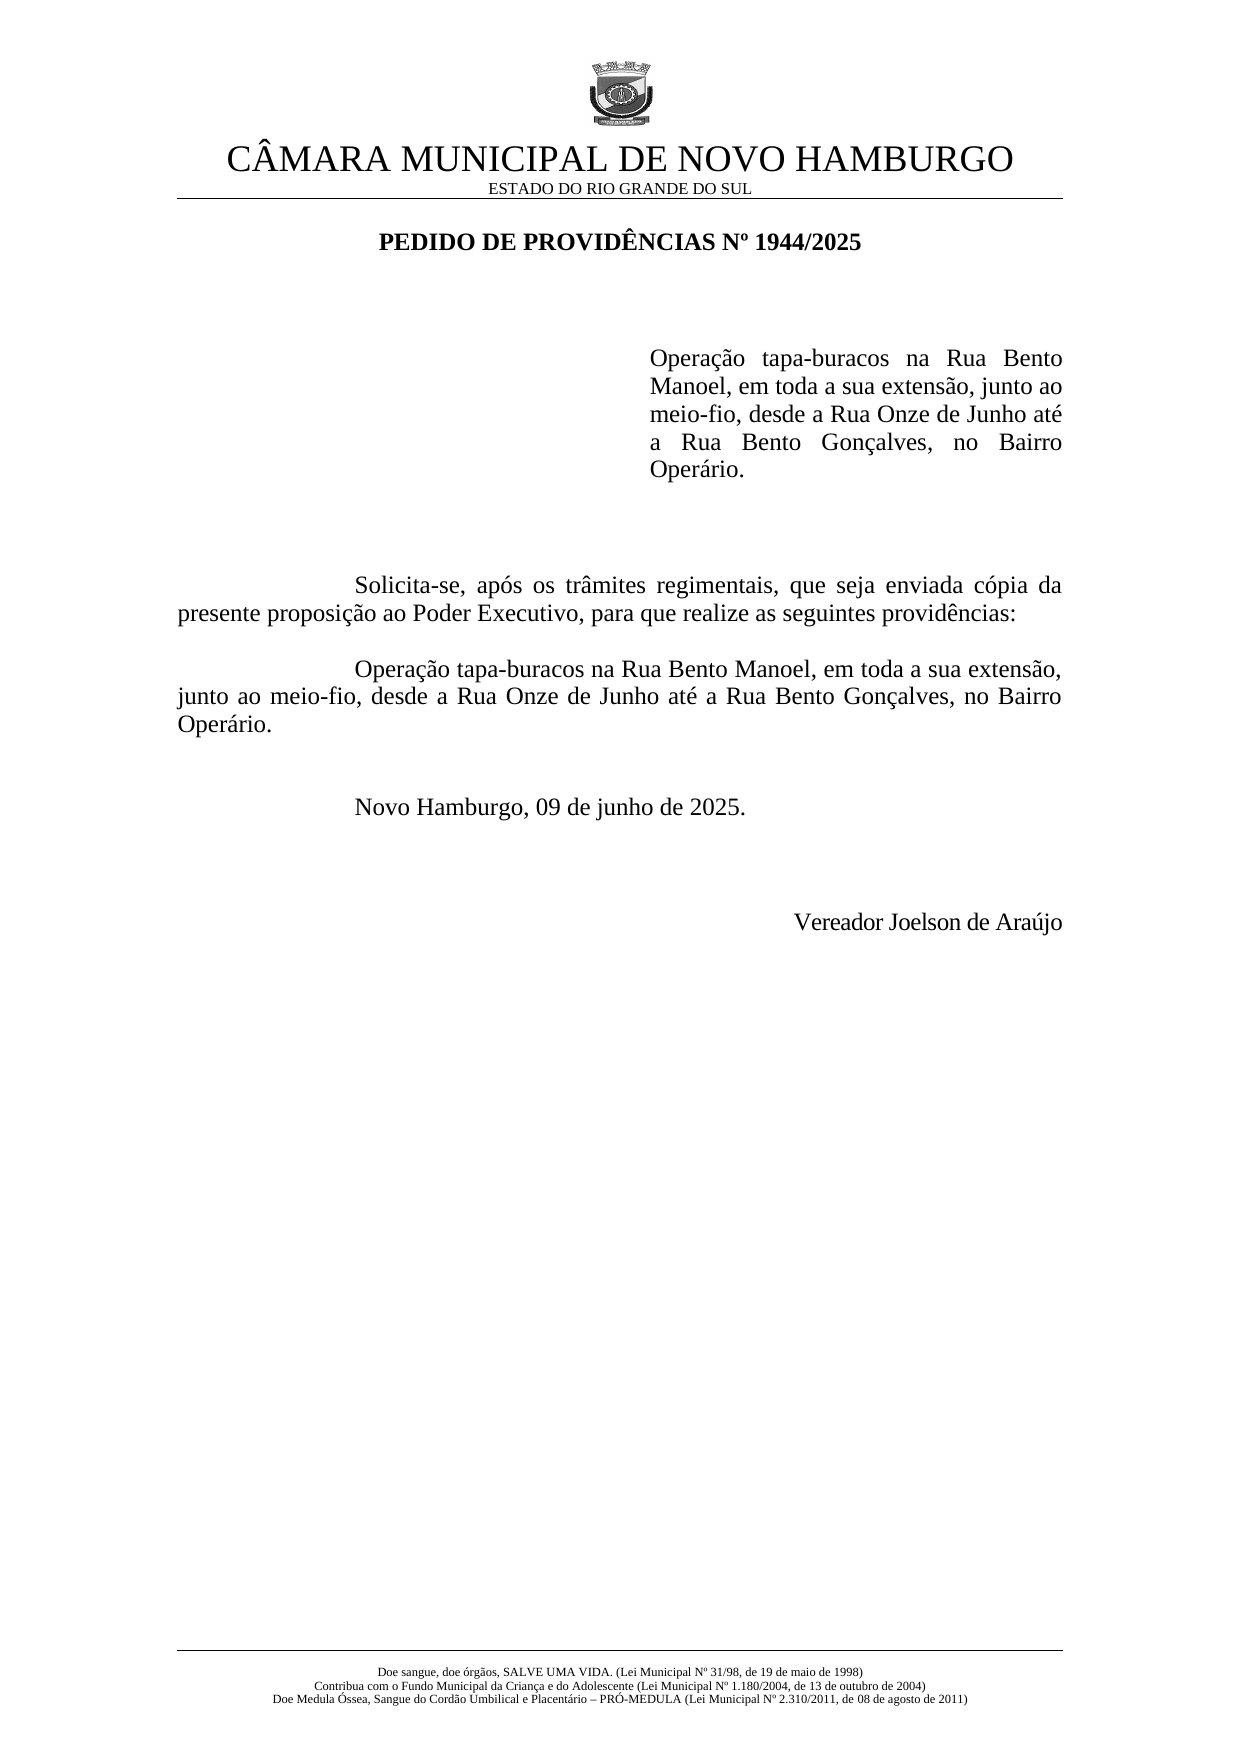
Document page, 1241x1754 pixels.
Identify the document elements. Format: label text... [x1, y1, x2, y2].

text Novo Hamburgo, 09 de junho de 2025. [177, 793, 1063, 821]
text PEDIDO DE PROVIDÊNCIAS Nº 1944/2025 [177, 228, 1063, 256]
text Operação tapa-buracos na Rua Bento Manoel, em toda a sua extensão, junto ao meio-fio, desde a Rua Onze de Junho até a Rua Bento Gonçalves, no Bairro Operário. [177, 655, 1063, 738]
text Solicita-se, após os trâmites regimentais, que seja enviada cópia da presente proposição ao Poder Executivo, para que realize as seguintes providências: [177, 572, 1063, 627]
text Operação tapa-buracos na Rua Bento Manoel, em toda a sua extensão, junto ao meio-fio, desde a Rua Onze de Junho até a Rua Bento Gonçalves, no Bairro Operário. [649, 344, 1063, 483]
text Vereador Joelson de Araújo [177, 908, 1063, 935]
